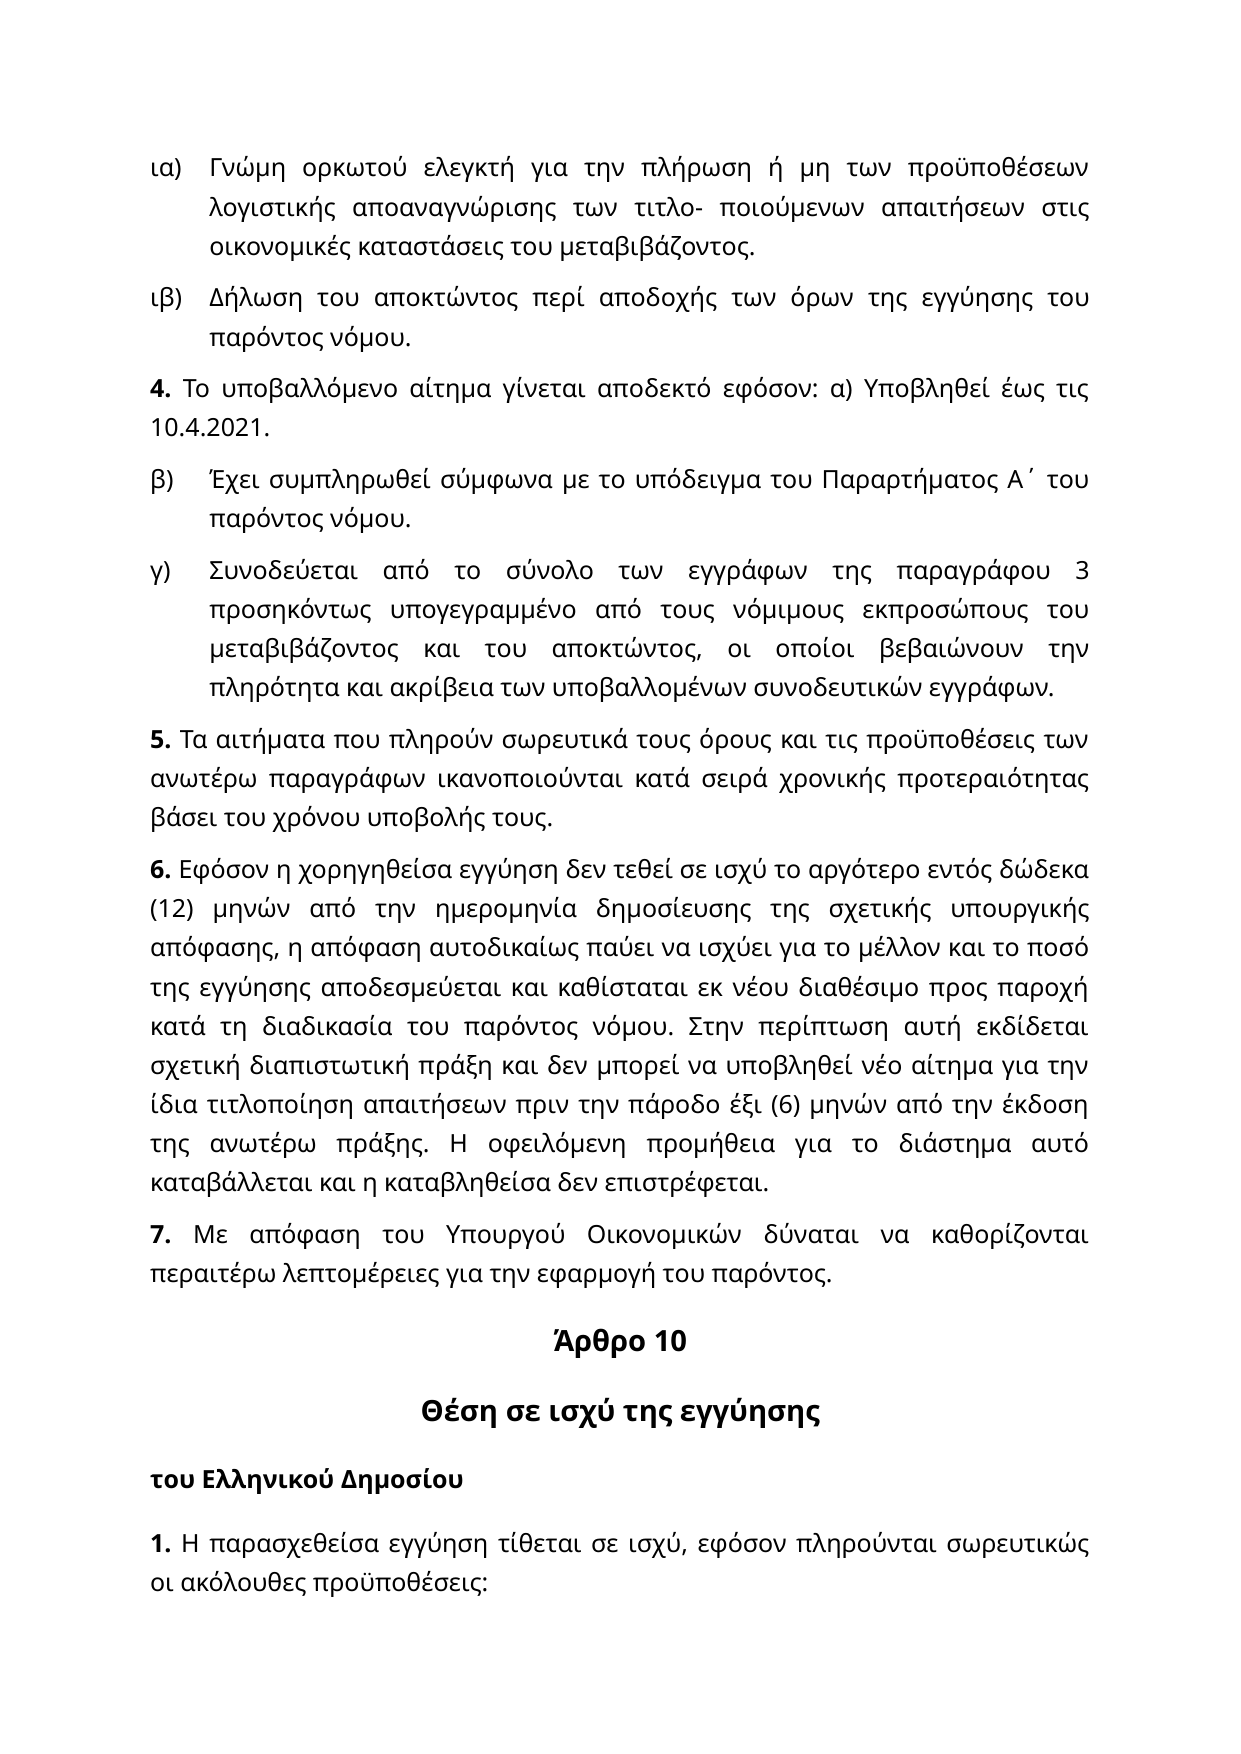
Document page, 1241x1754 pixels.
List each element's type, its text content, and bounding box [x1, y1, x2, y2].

subtitle Άρθρο 10 [150, 1320, 1090, 1360]
text 5. Τα αιτήματα που πληρούν σωρευτικά τους όρους και τις προϋποθέσεις των ανωτέρω παραγράφων ικανοποιούνται κατά σειρά χρονικής προτεραιότητας βάσει του χρόνου υποβολής τους. [150, 722, 1090, 834]
list β) Έχει συμπληρωθεί σύμφωνα με το υπόδειγμα του Παραρτήματος Α΄ του παρόντος νόμου. [150, 462, 1090, 535]
text 6. Εφόσον η χορηγηθείσα εγγύηση δεν τεθεί σε ισχύ το αργότερο εντός δώδεκα (12) μηνών από την ημερομηνία δημοσίευσης της σχετικής υπουργικής απόφασης, η απόφαση αυτοδικαίως παύει να ισχύει για το μέλλον και το ποσό της εγγύησης αποδεσμεύεται και καθίσταται εκ νέου διαθέσιμο προς παροχή κατά τη διαδικασία του παρόντος νόμου. Στην περίπτωση αυτή εκδίδεται σχετική διαπιστωτική πράξη και δεν μπορεί να υποβληθεί νέο αίτημα για την ίδια τιτλοποίηση απαιτήσεων πριν την πάροδο έξι (6) μηνών από την έκδοση της ανωτέρω πράξης. Η οφειλόμενη προμήθεια για το διάστημα αυτό καταβάλλεται και η καταβληθείσα δεν επιστρέφεται. [150, 852, 1090, 1199]
text 4. Το υποβαλλόμενο αίτημα γίνεται αποδεκτό εφόσον: α) Υποβληθεί έως τις 10.4.2021. [150, 371, 1090, 444]
list γ) Συνοδεύεται από το σύνολο των εγγράφων της παραγράφου 3 προσηκόντως υπογεγραμμένο από τους νόμιμους εκπροσώπους του μεταβιβάζοντος και του αποκτώντος, οι οποίοι βεβαιώνουν την πληρότητα και ακρίβεια των υποβαλλομένων συνοδευτικών εγγράφων. [150, 552, 1090, 704]
text 1. Η παρασχεθείσα εγγύηση τίθεται σε ισχύ, εφόσον πληρούνται σωρευτικώς οι ακόλουθες προϋποθέσεις: [150, 1525, 1090, 1599]
list ια) Γνώμη ορκωτού ελεγκτή για την πλήρωση ή μη των προϋποθέσεων λογιστικής αποαναγνώρισης των τιτλο- ποιούμενων απαιτήσεων στις οικονομικές καταστάσεις του μεταβιβάζοντος. [150, 150, 1090, 262]
list ιβ) Δήλωση του αποκτώντος περί αποδοχής των όρων της εγγύησης του παρόντος νόμου. [150, 280, 1090, 353]
subtitle Θέση σε ισχύ της εγγύησης [150, 1391, 1090, 1430]
text του Ελληνικού Δημοσίου [150, 1461, 1090, 1495]
text 7. Με απόφαση του Υπουργού Οικονομικών δύναται να καθορίζονται περαιτέρω λεπτομέρειες για την εφαρμογή του παρόντος. [150, 1217, 1090, 1290]
